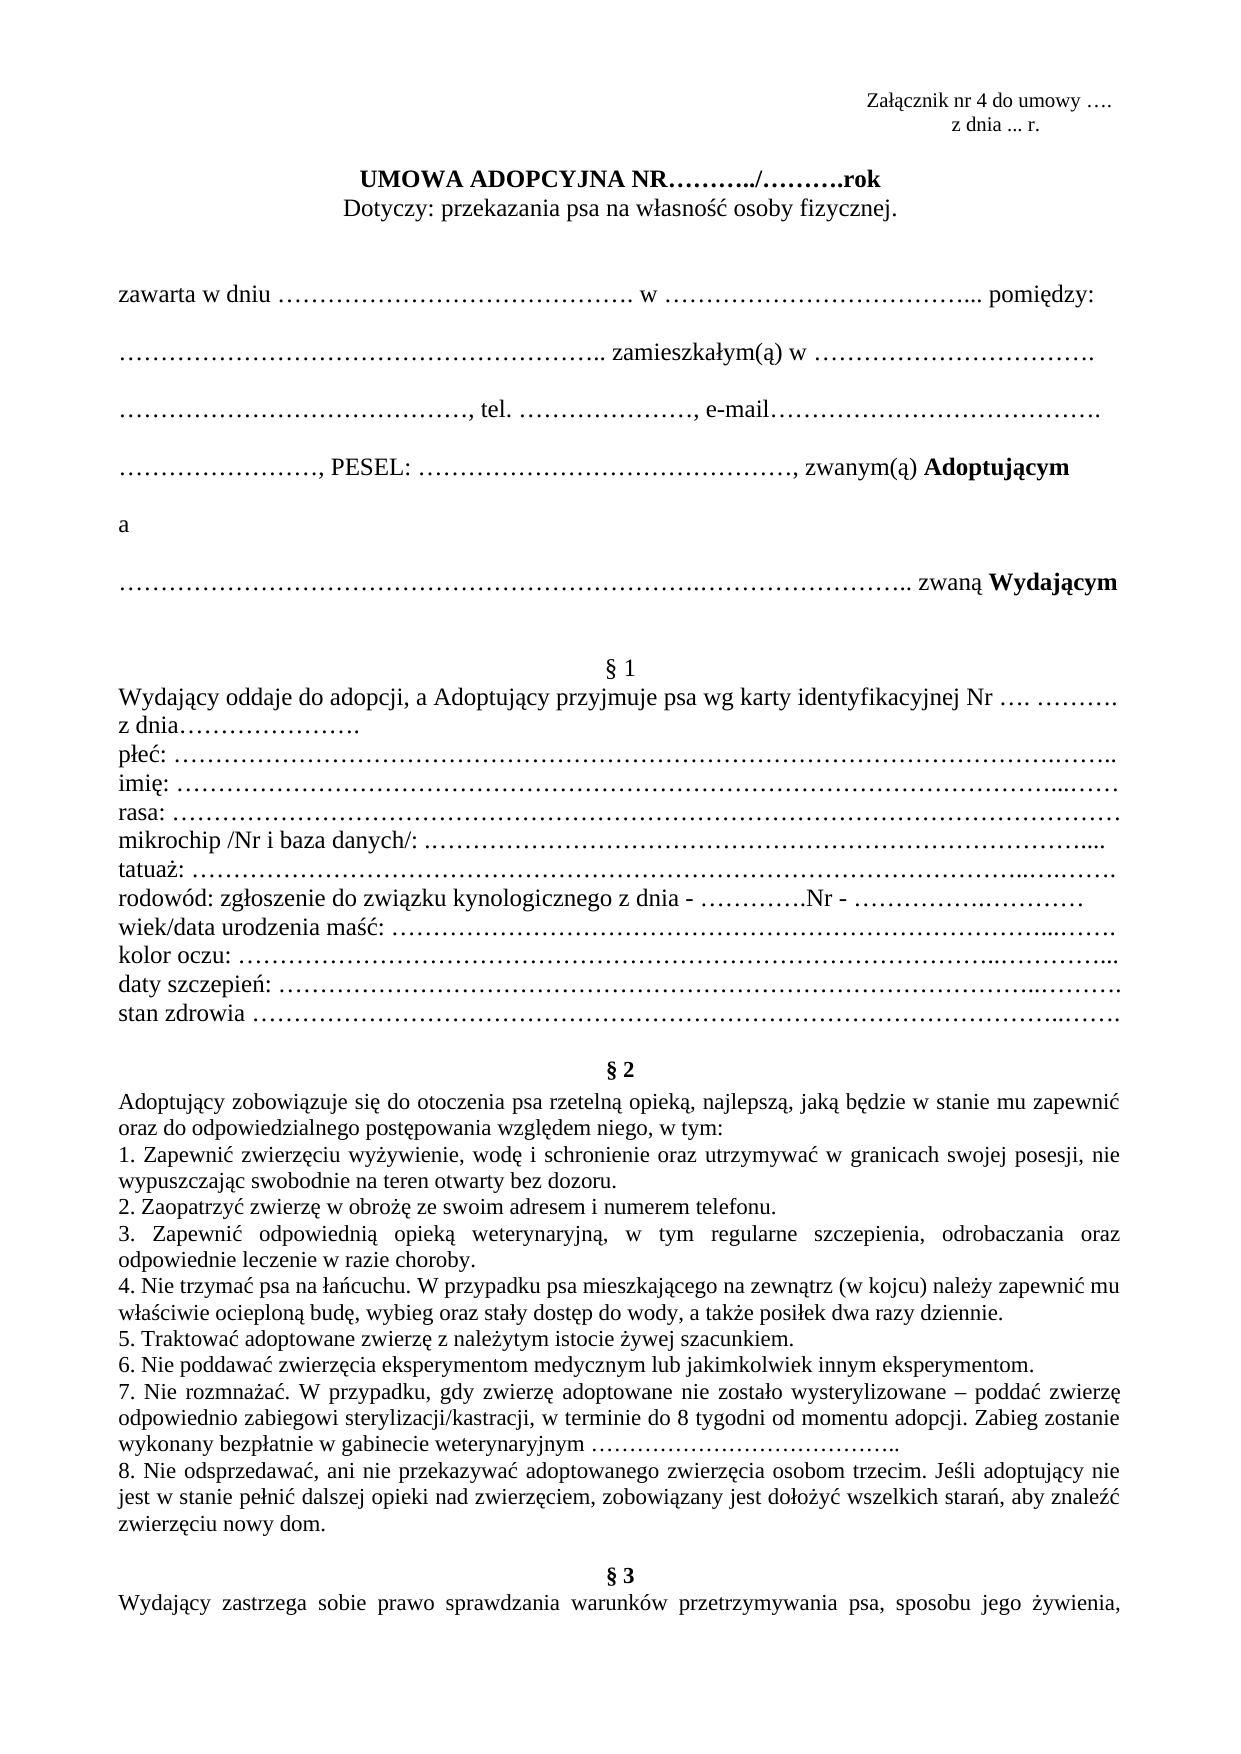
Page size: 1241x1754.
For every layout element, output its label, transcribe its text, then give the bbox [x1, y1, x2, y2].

text mikrochip /Nr i baza danych/: .…………………………………………………………………….... [118, 826, 1122, 854]
text …………………………………………………………….…………………….. zwaną Wydającym [118, 567, 1122, 596]
text 4. Nie trzymać psa na łańcuchu. W przypadku psa mieszkającego na zewnątrz (w kojcu) należy zapewnić mu właściwie ocieploną budę, wybieg oraz stały dostęp do wody, a także posiłek dwa razy dziennie. [118, 1272, 1122, 1325]
text rodowód: zgłoszenie do związku kynologicznego z dnia - ………….Nr - …………….………… [118, 883, 1122, 912]
text zawarta w dniu ……………………………………. w ………………………………... pomiędzy: [118, 279, 1122, 308]
text daty szczepień: ………………………………………………………………………………..………. [118, 969, 1122, 998]
text ………………………………………………….. zamieszkałym(ą) w ……………………………. [118, 337, 1122, 366]
text § 1 [118, 653, 1122, 682]
text Dotyczy: przekazania psa na własność osoby fizycznej. [118, 193, 1122, 222]
text UMOWA ADOPCYJNA NR………../……….rok [118, 164, 1122, 193]
text ……………………, PESEL: ………………………………………, zwanym(ą) Adoptującym [118, 452, 1122, 481]
text rasa: …………………………………………………………………………………………………… [118, 797, 1122, 826]
text tatuaż: ………………………………………………………………………………………..….……. [118, 854, 1122, 883]
text Wydający oddaje do adopcji, a Adoptujący przyjmuje psa wg karty identyfikacyjnej Nr …. ………. [118, 682, 1122, 711]
text kolor oczu: ………………………………………………………………………………..…………... [118, 941, 1122, 969]
text z dnia ... r. [118, 112, 1122, 136]
text stan zdrowia ……………………………………………………………………………………..……. [118, 998, 1122, 1027]
text a [118, 509, 1122, 538]
text wiek/data urodzenia maść: ……………………………………………………………………...……. [118, 912, 1122, 941]
text 1. Zapewnić zwierzęciu wyżywienie, wodę i schronienie oraz utrzymywać w granicach swojej posesji, nie wypuszczając swobodnie na teren otwarty bez dozoru. [118, 1141, 1122, 1193]
text § 3 [118, 1562, 1122, 1589]
text 5. Traktować adoptowane zwierzę z należytym istocie żywej szacunkiem. [118, 1325, 1122, 1351]
text 8. Nie odsprzedawać, ani nie przekazywać adoptowanego zwierzęcia osobom trzecim. Jeśli adoptujący nie jest w stanie pełnić dalszej opieki nad zwierzęciem, zobowiązany jest dołożyć wszelkich starań, aby znaleźć zwierzęciu nowy dom. [118, 1457, 1122, 1536]
text 6. Nie poddawać zwierzęcia eksperymentom medycznym lub jakimkolwiek innym eksperymentom. [118, 1351, 1122, 1378]
text 3. Zapewnić odpowiednią opieką weterynaryjną, w tym regularne szczepienia, odrobaczania oraz odpowiednie leczenie w razie choroby. [118, 1220, 1122, 1272]
text płeć: …………………………………………………………………………………………….…….. [118, 739, 1122, 768]
text Załącznik nr 4 do umowy …. [118, 87, 1122, 112]
text 2. Zaopatrzyć zwierzę w obrożę ze swoim adresem i numerem telefonu. [118, 1193, 1122, 1220]
text Adoptujący zobowiązuje się do otoczenia psa rzetelną opieką, najlepszą, jaką będzie w stanie mu zapewnić oraz do odpowiedzialnego postępowania względem niego, w tym: [118, 1088, 1122, 1141]
text z dnia…………………. [118, 711, 1122, 739]
text § 2 [118, 1056, 1122, 1082]
text 7. Nie rozmnażać. W przypadku, gdy zwierzę adoptowane nie zostało wysterylizowane – poddać zwierzę odpowiednio zabiegowi sterylizacji/kastracji, w terminie do 8 tygodni od momentu adopcji. Zabieg zostanie wykonany bezpłatnie w gabinecie weterynaryjnym ………………………………….. [118, 1378, 1122, 1457]
text imię: ……………………………………………………………………………………………...…… [118, 768, 1122, 797]
text Wydający zastrzega sobie prawo sprawdzania warunków przetrzymywania psa, sposobu jego żywienia, [118, 1589, 1122, 1615]
text ……………………………………, tel. …………………, e-mail…………………………………. [118, 394, 1122, 423]
